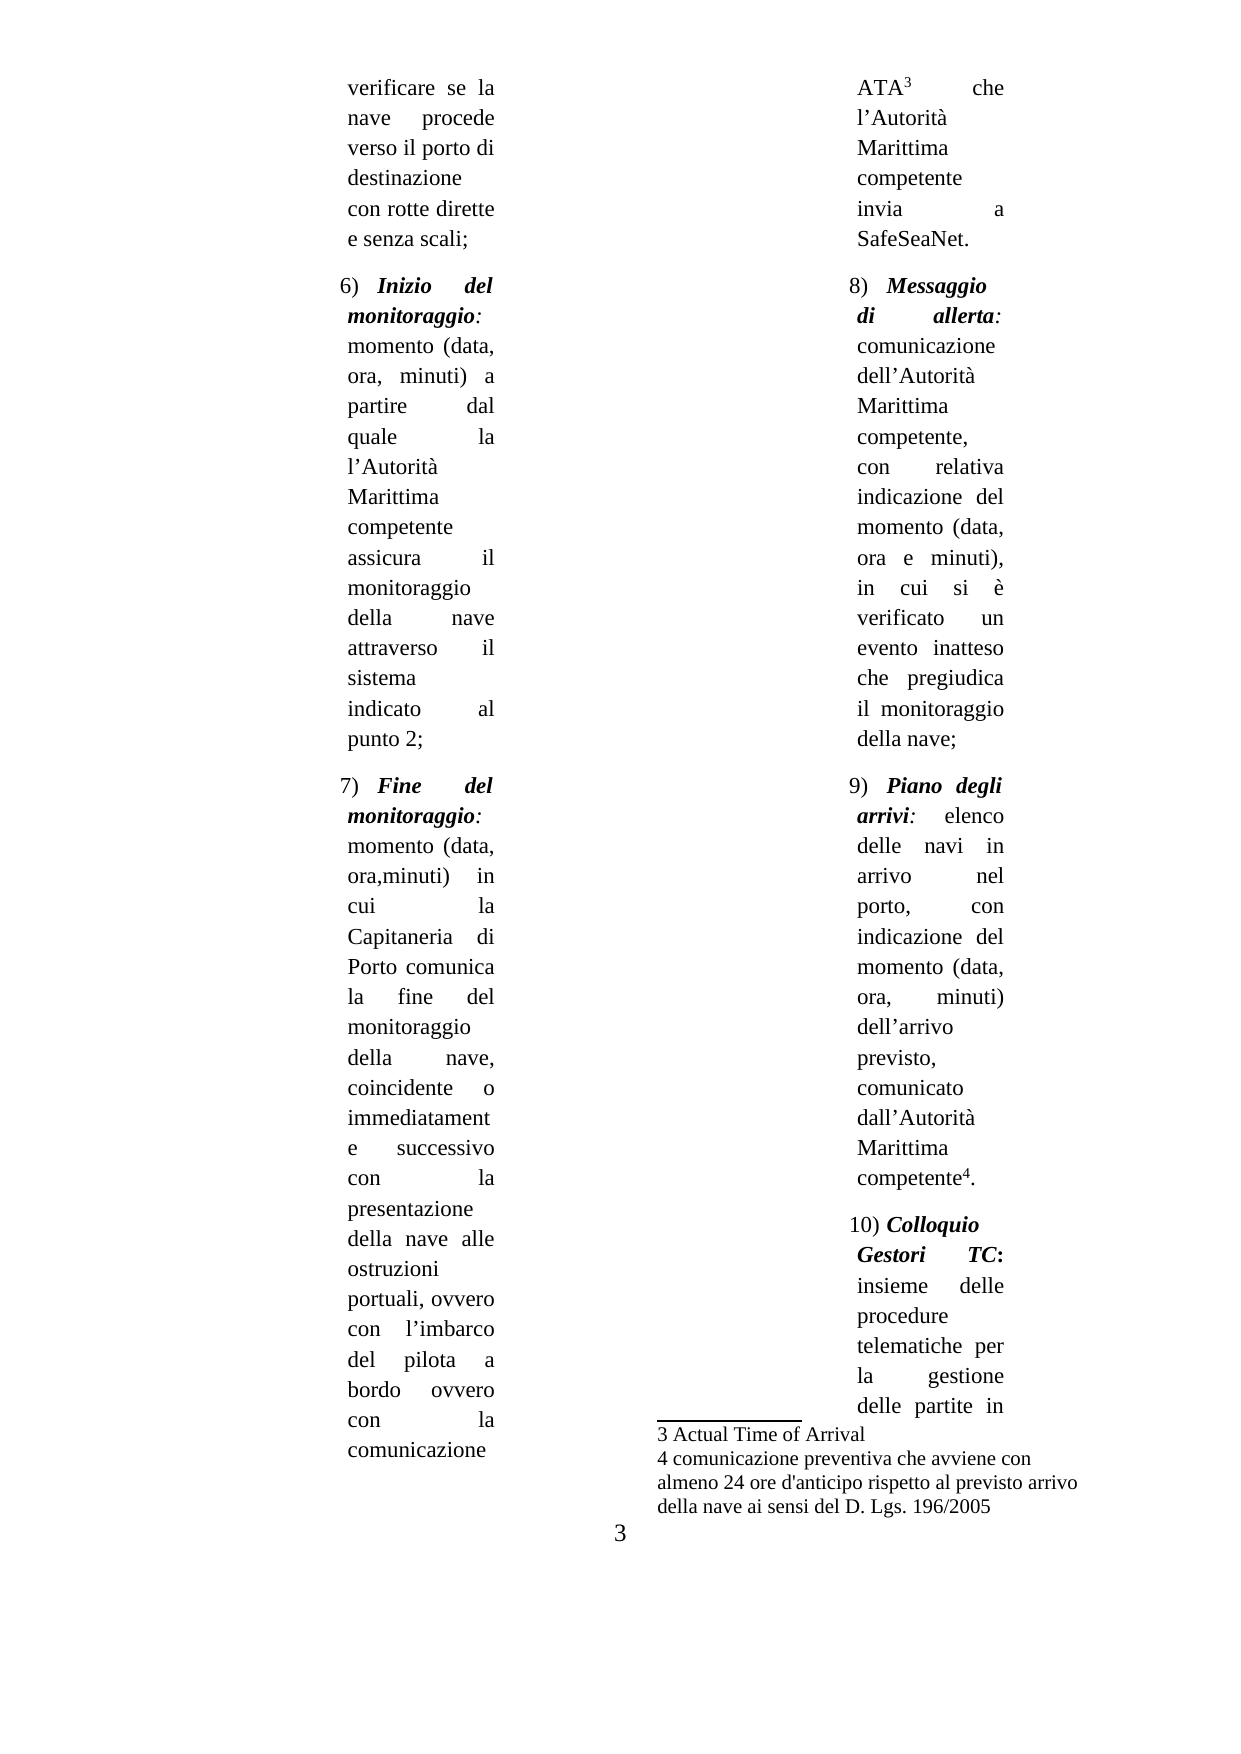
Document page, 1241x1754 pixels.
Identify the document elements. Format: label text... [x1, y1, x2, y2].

list verificare se la nave procede verso il porto di destinazione con rotte dirette e senza scali; [310, 74, 495, 251]
list Fine del monitoraggio: momento (data, ora,minuti) in cui la Capitaneria di Porto comunica la fine del monitoraggio della nave, coincidente o immediatamente successivo con la presentazione della nave alle ostruzioni portuali, ovvero con l’imbarco del pilota a bordo ovvero con la comunicazione ATA che l’Autorità Marittima competente invia a SafeSeaNet. [819, 74, 1004, 251]
list Colloquio Gestori TC: insieme delle procedure telematiche per la gestione delle partite in [819, 1211, 1004, 1419]
list comunicazione preventiva che avviene con almeno 24 ore d'anticipo rispetto al previsto arrivo della nave ai sensi del D. Lgs. 196/2005 [657, 1446, 1092, 1518]
list Messaggio di allerta: comunicazione dell’Autorità Marittima competente, con relativa indicazione del momento (data, ora e minuti), in cui si è verificato un evento inatteso che pregiudica il monitoraggio della nave; [819, 272, 1004, 751]
list Fine del monitoraggio: momento (data, ora,minuti) in cui la Capitaneria di Porto comunica la fine del monitoraggio della nave, coincidente o immediatamente successivo con la presentazione della nave alle ostruzioni portuali, ovvero con l’imbarco del pilota a bordo ovvero con la comunicazione ATA che l’Autorità Marittima competente invia a SafeSeaNet. [310, 772, 495, 1463]
list Piano degli arrivi: elenco delle navi in arrivo nel porto, con indicazione del momento (data, ora, minuti) dell’arrivo previsto, comunicato dall’Autorità Marittima competente. [819, 772, 1004, 1191]
list Actual Time of Arrival [657, 1421, 1092, 1446]
list Inizio del monitoraggio: momento (data, ora, minuti) a partire dal quale la l’Autorità Marittima competente assicura il monitoraggio della nave attraverso il sistema indicato al punto 2; [310, 272, 495, 751]
